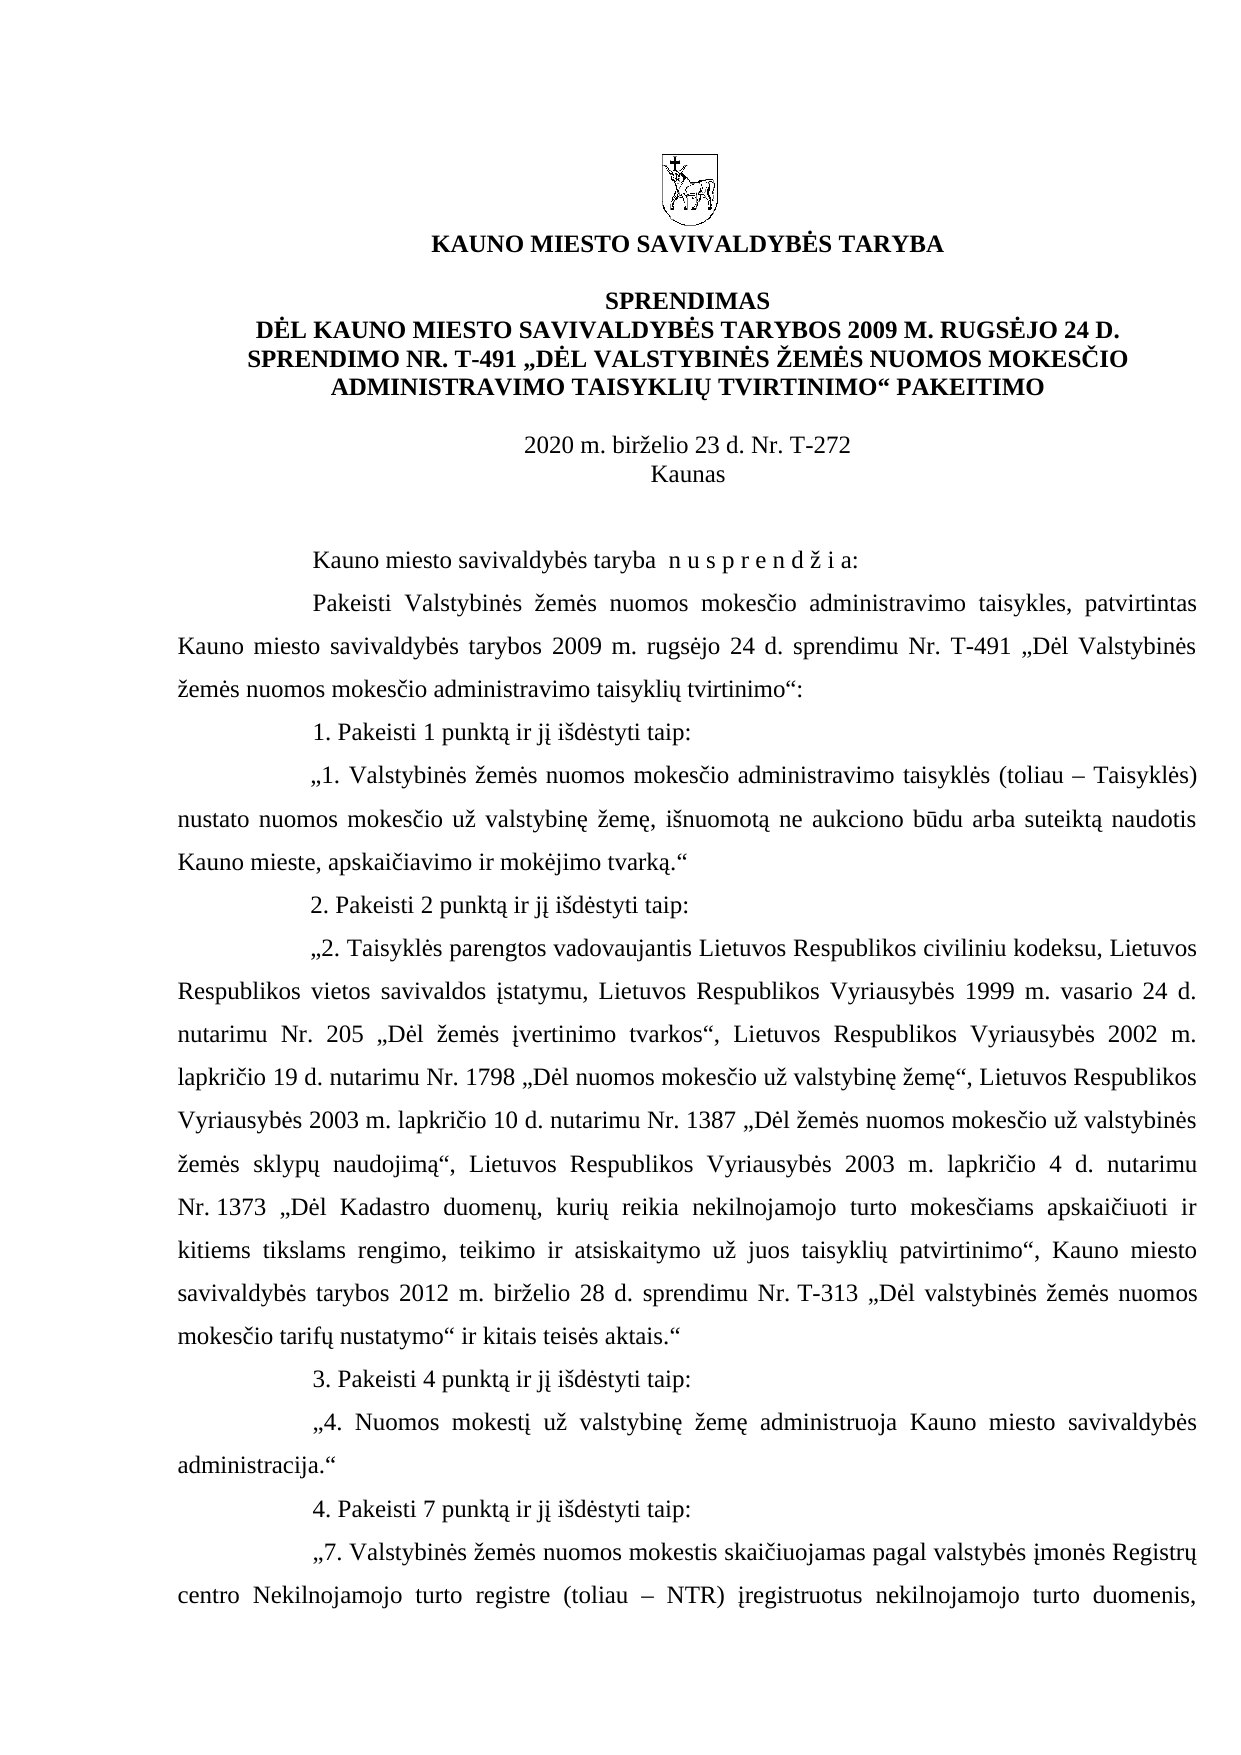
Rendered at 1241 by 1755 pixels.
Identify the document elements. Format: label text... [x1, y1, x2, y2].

text 4. Pakeisti 7 punktą ir jį išdėstyti taip: [177, 1494, 1198, 1522]
text „2. Taisyklės parengtos vadovaujantis Lietuvos Respublikos civiliniu kodeksu, Lietuvos Respublikos vietos savivaldos įstatymu, Lietuvos Respublikos Vyriausybės 1999 m. vasario 24 d. nutarimu Nr. 205 „Dėl žemės įvertinimo tvarkos“, Lietuvos Respublikos Vyriausybės 2002 m. lapkričio 19 d. nutarimu Nr. 1798 „Dėl nuomos mokesčio už valstybinę žemę“, Lietuvos Respublikos Vyriausybės 2003 m. lapkričio 10 d. nutarimu Nr. 1387 „Dėl žemės nuomos mokesčio už valstybinės žemės sklypų naudojimą“, Lietuvos Respublikos Vyriausybės 2003 m. lapkričio 4 d. nutarimu Nr. 1373 „Dėl Kadastro duomenų, kurių reikia nekilnojamojo turto mokesčiams apskaičiuoti ir kitiems tikslams rengimo, teikimo ir atsiskaitymo už juos taisyklių patvirtinimo“, Kauno miesto savivaldybės tarybos 2012 m. birželio 28 d. sprendimu Nr. T-313 „Dėl valstybinės žemės nuomos mokesčio tarifų nustatymo“ ir kitais teisės aktais.“ [177, 933, 1198, 1350]
text 3. Pakeisti 4 punktą ir jį išdėstyti taip: [177, 1364, 1198, 1393]
text KAUNO MIESTO SAVIVALDYBĖS TARYBA [177, 229, 1198, 257]
text 2020 m. birželio 23 d. Nr. T-272 [177, 430, 1198, 459]
text „7. Valstybinės žemės nuomos mokestis skaičiuojamas pagal valstybės įmonės Registrų centro Nekilnojamojo turto registre (toliau – NTR) įregistruotus nekilnojamojo turto duomenis, [177, 1537, 1198, 1609]
text „4. Nuomos mokestį už valstybinę žemę administruoja Kauno miesto savivaldybės administracija.“ [177, 1407, 1198, 1479]
text DĖL KAUNO MIESTO SAVIVALDYBĖS TARYBOS 2009 M. RUGSĖJO 24 D. SPRENDIMO NR. T-491 „DĖL VALSTYBINĖS ŽEMĖS NUOMOS MOKESČIO ADMINISTRAVIMO TAISYKLIŲ TVIRTINIMO“ PAKEITIMO [178, 315, 1198, 401]
text 1. Pakeisti 1 punktą ir jį išdėstyti taip: [177, 717, 1198, 746]
text 2. Pakeisti 2 punktą ir jį išdėstyti taip: [177, 890, 1198, 919]
text SPRENDIMAS [177, 286, 1198, 315]
text „1. Valstybinės žemės nuomos mokesčio administravimo taisyklės (toliau – Taisyklės) nustato nuomos mokesčio už valstybinę žemę, išnuomotą ne aukciono būdu arba suteiktą naudotis Kauno mieste, apskaičiavimo ir mokėjimo tvarką.“ [177, 761, 1198, 876]
text Pakeisti Valstybinės žemės nuomos mokesčio administravimo taisykles, patvirtintas Kauno miesto savivaldybės tarybos 2009 m. rugsėjo 24 d. sprendimu Nr. T-491 „Dėl Valstybinės žemės nuomos mokesčio administravimo taisyklių tvirtinimo“: [177, 588, 1198, 703]
text Kaunas [178, 459, 1198, 487]
text Kauno miesto savivaldybės taryba n u s p r e n d ž i a: [177, 545, 1198, 574]
